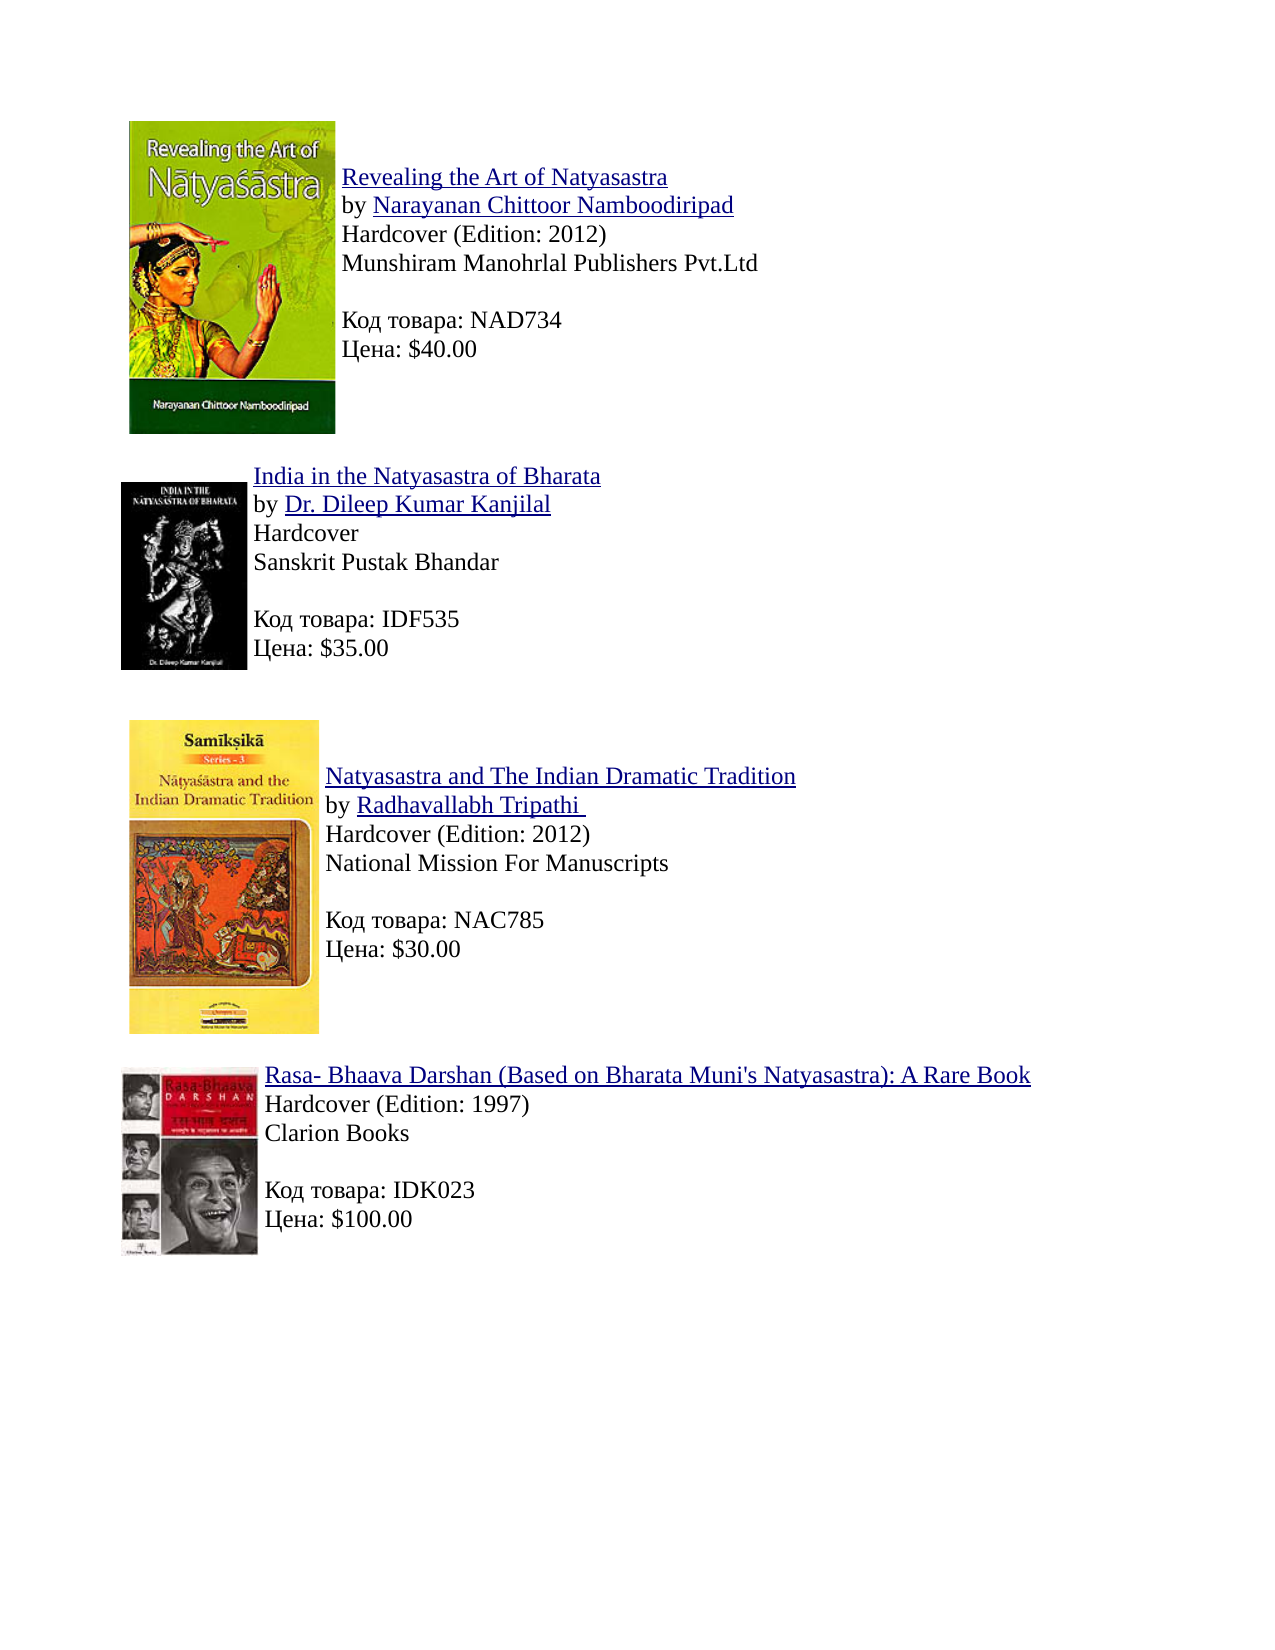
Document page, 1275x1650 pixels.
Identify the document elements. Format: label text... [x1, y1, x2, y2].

picture [126, 705, 139, 718]
table_cell [126, 436, 762, 447]
table_header [118, 1047, 126, 1057]
table_header [118, 458, 250, 694]
table_cell [118, 1265, 1036, 1276]
table_header Revealing the Art of Natyasastra by Narayanan Chittoor Namboodiripad Hardcover (Edition: 2012) Munshiram Manohrlal Publishers Pvt.Ltd Код товара: NAD734 Цена: $40.00 [339, 118, 762, 436]
table_header [139, 705, 800, 718]
table_header [118, 705, 126, 871]
table_header [126, 718, 322, 1036]
picture [121, 482, 248, 670]
table_header [118, 881, 126, 1047]
table_header Rasa- Bhaava Darshan (Based on Bharata Muni's Natyasastra): A Rare Book Hardcover (Edition: 1997) Clarion Books Код товара: IDK023 Цена: $100.00 [261, 1058, 1036, 1265]
table_header [118, 1276, 126, 1287]
table_header [118, 1058, 261, 1265]
picture [129, 121, 336, 434]
table_cell [118, 695, 605, 705]
table_header India in the Natyasastra of Bharata by Dr. Dileep Kumar Kanjilal Hardcover Sanskrit Pustak Bhandar Код товара: IDF535 Цена: $35.00 [250, 458, 605, 694]
table_header Natyasastra and The Indian Dramatic Tradition by Radhavallabh Tripathi Hardcover (Edition: 2012) National Mission For Manuscripts Код товара: NAC785 Цена: $30.00 [322, 718, 800, 1036]
table_header [118, 118, 126, 447]
picture [121, 1067, 259, 1256]
table_header [118, 871, 126, 881]
table_header [139, 1276, 957, 1288]
table_cell [126, 1036, 800, 1047]
table_header [118, 447, 126, 458]
picture [126, 1276, 139, 1289]
picture [129, 720, 320, 1034]
table_header [126, 118, 338, 436]
